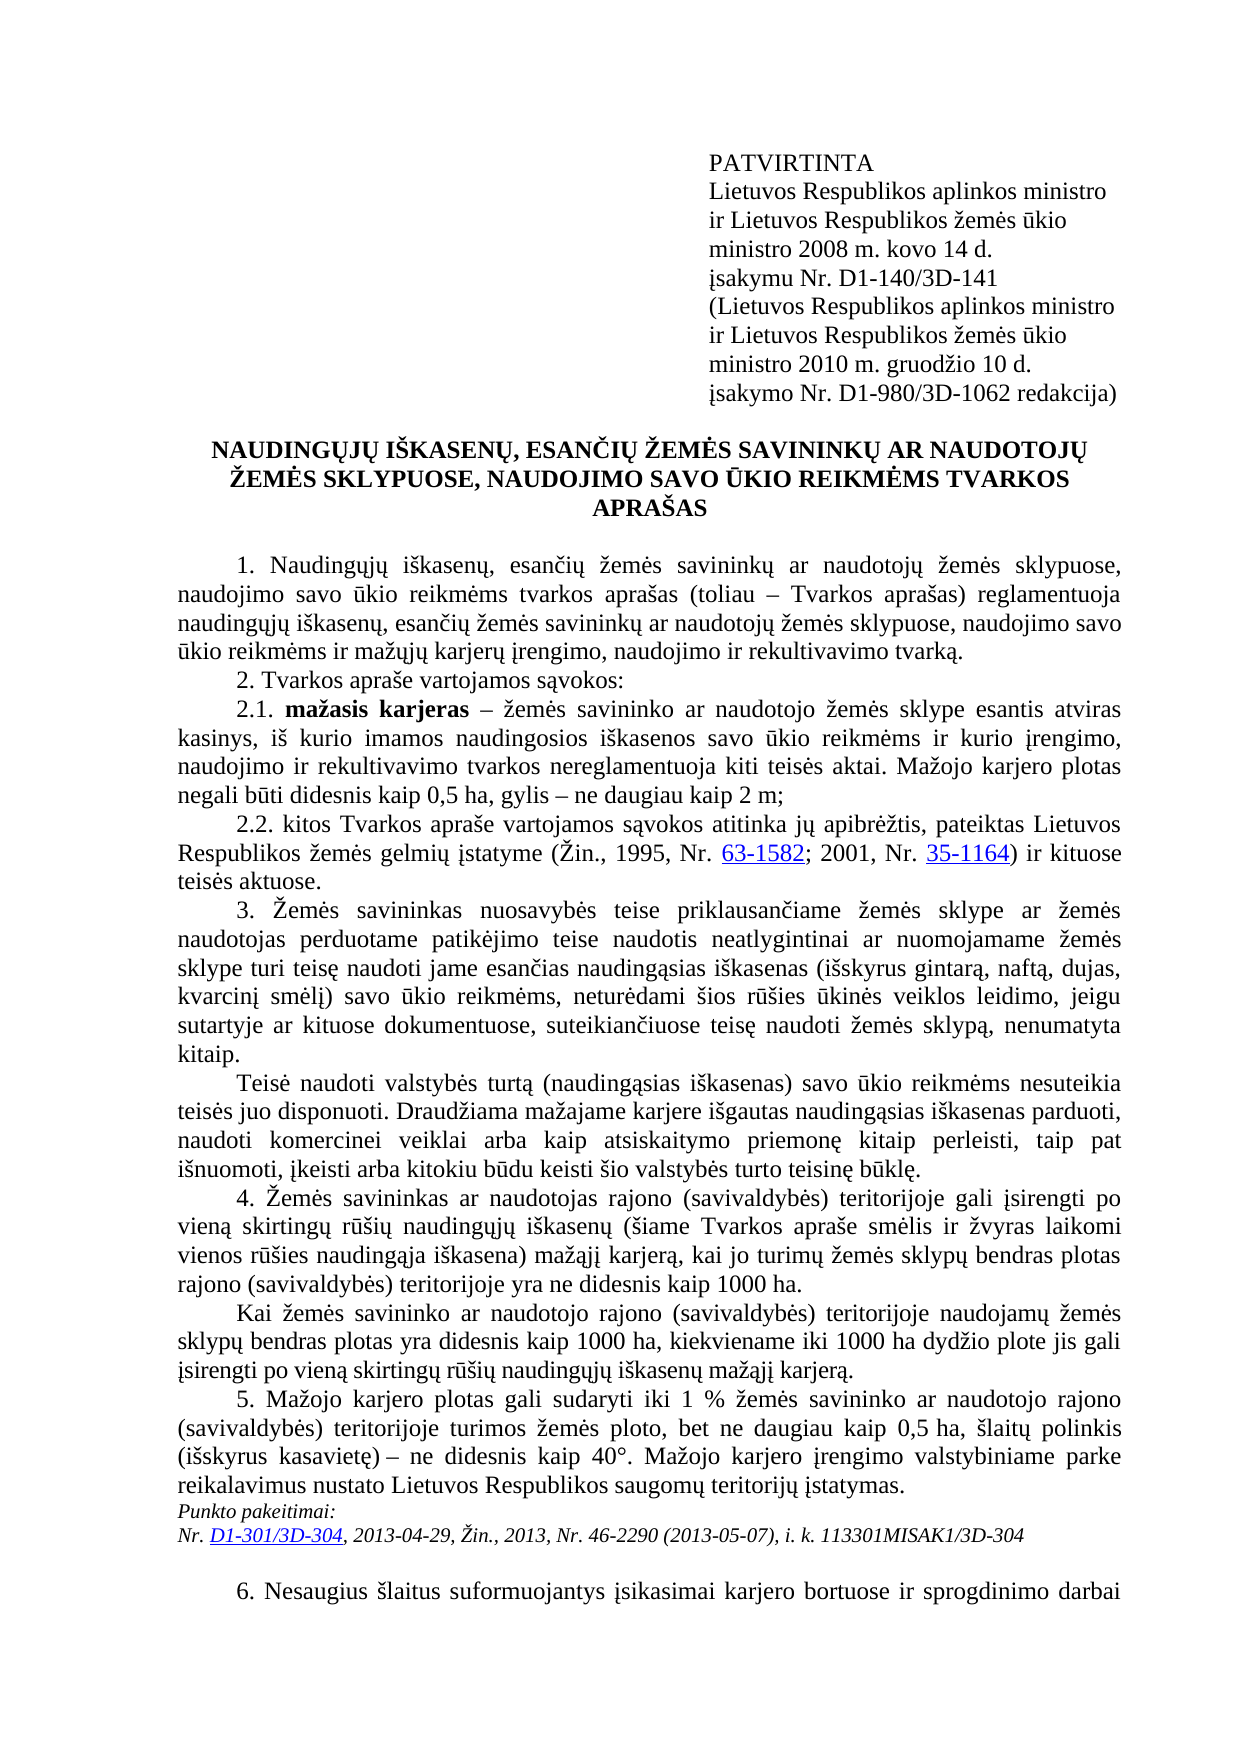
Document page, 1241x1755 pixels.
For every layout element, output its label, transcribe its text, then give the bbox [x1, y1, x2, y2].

text Lietuvos Respublikos aplinkos ministro [177, 176, 1122, 205]
text 3. Žemės savininkas nuosavybės teise priklausančiame žemės sklype ar žemės naudotojas perduotame patikėjimo teise naudotis neatlygintinai ar nuomojamame žemės sklype turi teisę naudoti jame esančias naudingąsias iškasenas (išskyrus gintarą, naftą, dujas, kvarcinį smėlį) savo ūkio reikmėms, neturėdami šios rūšies ūkinės veiklos leidimo, jeigu sutartyje ar kituose dokumentuose, suteikiančiuose teisę naudoti žemės sklypą, nenumatyta kitaip. [177, 895, 1122, 1068]
text 6. Nesaugius šlaitus suformuojantys įsikasimai karjero bortuose ir sprogdinimo darbai [177, 1576, 1122, 1604]
text NAUDINGŲJŲ IŠKASENŲ, ESANČIŲ ŽEMĖS SAVININKŲ AR NAUDOTOJŲ ŽEMĖS SKLYPUOSE, NAUDOJIMO SAVO ŪKIO REIKMĖMS TVARKOS APRAŠAS [177, 435, 1122, 521]
text įsakymo Nr. D1-980/3D-1062 redakcija) [177, 378, 1122, 406]
text PATVIRTINTA [177, 148, 1122, 176]
text ministro 2008 m. kovo 14 d. [177, 234, 1122, 263]
text Kai žemės savininko ar naudotojo rajono (savivaldybės) teritorijoje naudojamų žemės sklypų bendras plotas yra didesnis kaip 1000 ha, kiekviename iki 1000 ha dydžio plote jis gali įsirengti po vieną skirtingų rūšių naudingųjų iškasenų mažąjį karjerą. [177, 1298, 1122, 1384]
text Teisė naudoti valstybės turtą (naudingąsias iškasenas) savo ūkio reikmėms nesuteikia teisės juo disponuoti. Draudžiama mažajame karjere išgautas naudingąsias iškasenas parduoti, naudoti komercinei veiklai arba kaip atsiskaitymo priemonę kitaip perleisti, taip pat išnuomoti, įkeisti arba kitokiu būdu keisti šio valstybės turto teisinę būklę. [177, 1068, 1122, 1183]
text įsakymu Nr. D1-140/3D-141 [177, 263, 1122, 291]
text 4. Žemės savininkas ar naudotojas rajono (savivaldybės) teritorijoje gali įsirengti po vieną skirtingų rūšių naudingųjų iškasenų (šiame Tvarkos apraše smėlis ir žvyras laikomi vienos rūšies naudingąja iškasena) mažąjį karjerą, kai jo turimų žemės sklypų bendras plotas rajono (savivaldybės) teritorijoje yra ne didesnis kaip 1000 ha. [177, 1183, 1122, 1298]
text 1. Naudingųjų iškasenų, esančių žemės savininkų ar naudotojų žemės sklypuose, naudojimo savo ūkio reikmėms tvarkos aprašas (toliau – Tvarkos aprašas) reglamentuoja naudingųjų iškasenų, esančių žemės savininkų ar naudotojų žemės sklypuose, naudojimo savo ūkio reikmėms ir mažųjų karjerų įrengimo, naudojimo ir rekultivavimo tvarką. [177, 550, 1122, 665]
text ir Lietuvos Respublikos žemės ūkio [177, 205, 1122, 234]
text 2. Tvarkos apraše vartojamos sąvokos: [177, 665, 1122, 694]
text 2.1. mažasis karjeras – žemės savininko ar naudotojo žemės sklype esantis atviras kasinys, iš kurio imamos naudingosios iškasenos savo ūkio reikmėms ir kurio įrengimo, naudojimo ir rekultivavimo tvarkos nereglamentuoja kiti teisės aktai. Mažojo karjero plotas negali būti didesnis kaip 0,5 ha, gylis – ne daugiau kaip 2 m; [177, 694, 1122, 809]
text Punkto pakeitimai: [177, 1499, 1122, 1523]
text Nr. D1-301/3D-304, 2013-04-29, Žin., 2013, Nr. 46-2290 (2013-05-07), i. k. 113301MISAK1/3D-304 [177, 1523, 1122, 1547]
text ir Lietuvos Respublikos žemės ūkio [177, 320, 1122, 349]
text ministro 2010 m. gruodžio 10 d. [177, 349, 1122, 378]
text 2.2. kitos Tvarkos apraše vartojamos sąvokos atitinka jų apibrėžtis, pateiktas Lietuvos Respublikos žemės gelmių įstatyme (Žin., 1995, Nr. 63-1582; 2001, Nr. 35-1164) ir kituose teisės aktuose. [177, 809, 1122, 895]
text (Lietuvos Respublikos aplinkos ministro [177, 291, 1122, 320]
text 5. Mažojo karjero plotas gali sudaryti iki 1 % žemės savininko ar naudotojo rajono (savivaldybės) teritorijoje turimos žemės ploto, bet ne daugiau kaip 0,5 ha, šlaitų polinkis (išskyrus kasavietę) – ne didesnis kaip 40°. Mažojo karjero įrengimo valstybiniame parke reikalavimus nustato Lietuvos Respublikos saugomų teritorijų įstatymas. [177, 1384, 1122, 1499]
